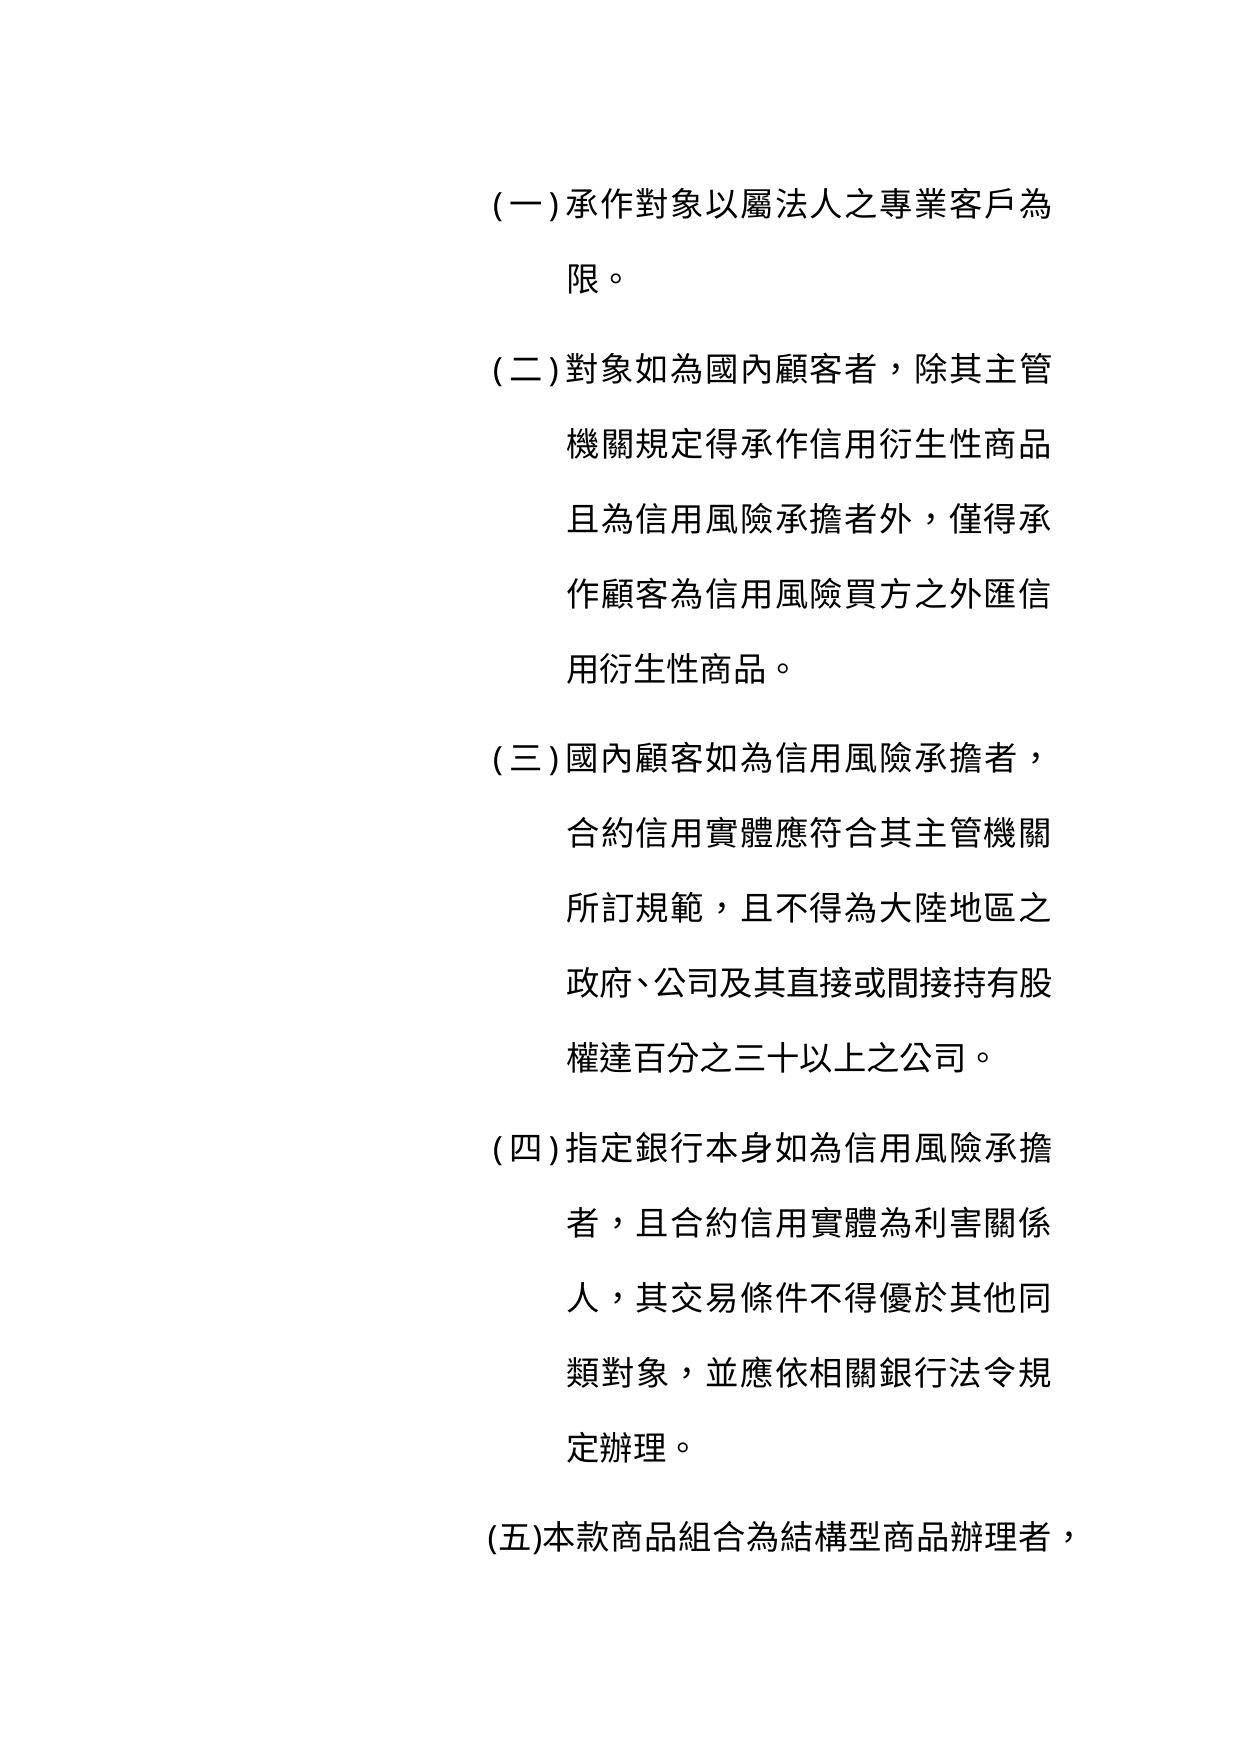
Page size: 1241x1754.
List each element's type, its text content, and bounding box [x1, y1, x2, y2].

text (四)指定銀行本身如為信用風險承擔者，且合約信用實體為利害關係人，其交易條件不得優於其他同類對象，並應依相關銀行法令規定辦理。 [487, 1108, 1053, 1483]
text (二)對象如為國內顧客者，除其主管機關規定得承作信用衍生性商品且為信用風險承擔者外，僅得承作顧客為信用風險買方之外匯信用衍生性商品。 [487, 329, 1053, 704]
text (三)國內顧客如為信用風險承擔者，合約信用實體應符合其主管機關所訂規範，且不得為大陸地區之政府、公司及其直接或間接持有股權達百分之三十以上之公司。 [487, 719, 1053, 1094]
text (五)本款商品組合為結構型商品辦理者，承作對象以屬專業機構投資人及國外法人之專業客戶為限。 [487, 1498, 1053, 1573]
text (一)承作對象以屬法人之專業客戶為限。 [487, 164, 1053, 314]
